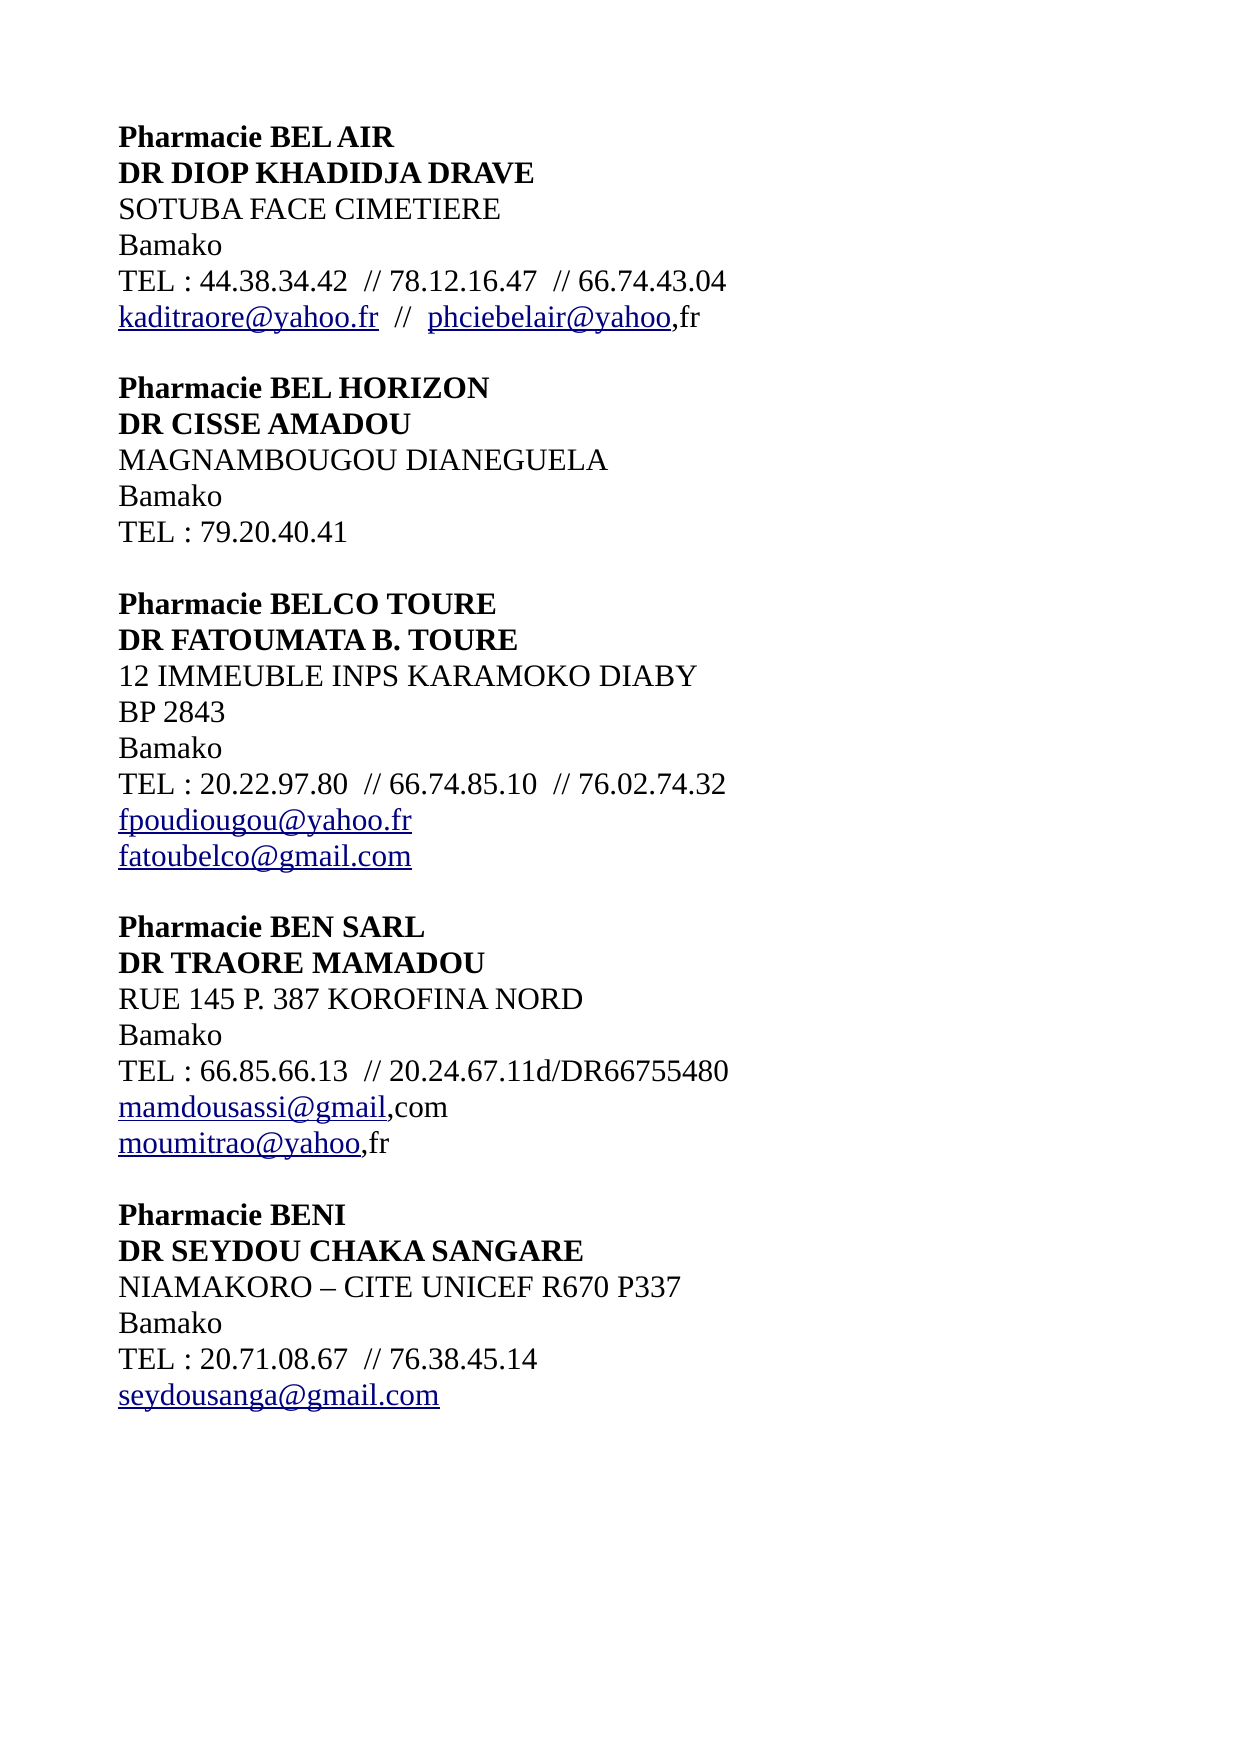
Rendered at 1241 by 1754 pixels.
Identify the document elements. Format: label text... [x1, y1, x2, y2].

text seydousanga@gmail.com [118, 1376, 1122, 1412]
text kaditraore@yahoo.fr // phciebelair@yahoo,fr [118, 298, 1122, 334]
text DR FATOUMATA B. TOURE [118, 621, 1122, 657]
text mamdousassi@gmail,com [118, 1088, 1122, 1124]
text Pharmacie BELCO TOURE [118, 585, 1122, 621]
text DR CISSE AMADOU [118, 406, 1122, 442]
text Bamako [118, 477, 1122, 513]
text Pharmacie BEL AIR [118, 118, 1122, 154]
text Bamako [118, 729, 1122, 765]
text RUE 145 P. 387 KOROFINA NORD [118, 981, 1122, 1017]
text Pharmacie BEN SARL [118, 909, 1122, 945]
text 12 IMMEUBLE INPS KARAMOKO DIABY [118, 657, 1122, 693]
text TEL : 66.85.66.13 // 20.24.67.11d/DR66755480 [118, 1052, 1122, 1088]
text Bamako [118, 226, 1122, 262]
text SOTUBA FACE CIMETIERE [118, 190, 1122, 226]
text TEL : 44.38.34.42 // 78.12.16.47 // 66.74.43.04 [118, 262, 1122, 298]
text TEL : 79.20.40.41 [118, 513, 1122, 549]
text Pharmacie BEL HORIZON [118, 370, 1122, 406]
text BP 2843 [118, 693, 1122, 729]
text DR SEYDOU CHAKA SANGARE [118, 1232, 1122, 1268]
text Pharmacie BENI [118, 1196, 1122, 1232]
text MAGNAMBOUGOU DIANEGUELA [118, 442, 1122, 477]
text moumitrao@yahoo,fr [118, 1124, 1122, 1160]
text fatoubelco@gmail.com [118, 837, 1122, 873]
text fpoudiougou@yahoo.fr [118, 801, 1122, 837]
text Bamako [118, 1017, 1122, 1052]
text DR DIOP KHADIDJA DRAVE [118, 154, 1122, 190]
text TEL : 20.22.97.80 // 66.74.85.10 // 76.02.74.32 [118, 765, 1122, 801]
text Bamako [118, 1304, 1122, 1340]
text NIAMAKORO – CITE UNICEF R670 P337 [118, 1268, 1122, 1304]
text TEL : 20.71.08.67 // 76.38.45.14 [118, 1340, 1122, 1376]
text DR TRAORE MAMADOU [118, 945, 1122, 981]
